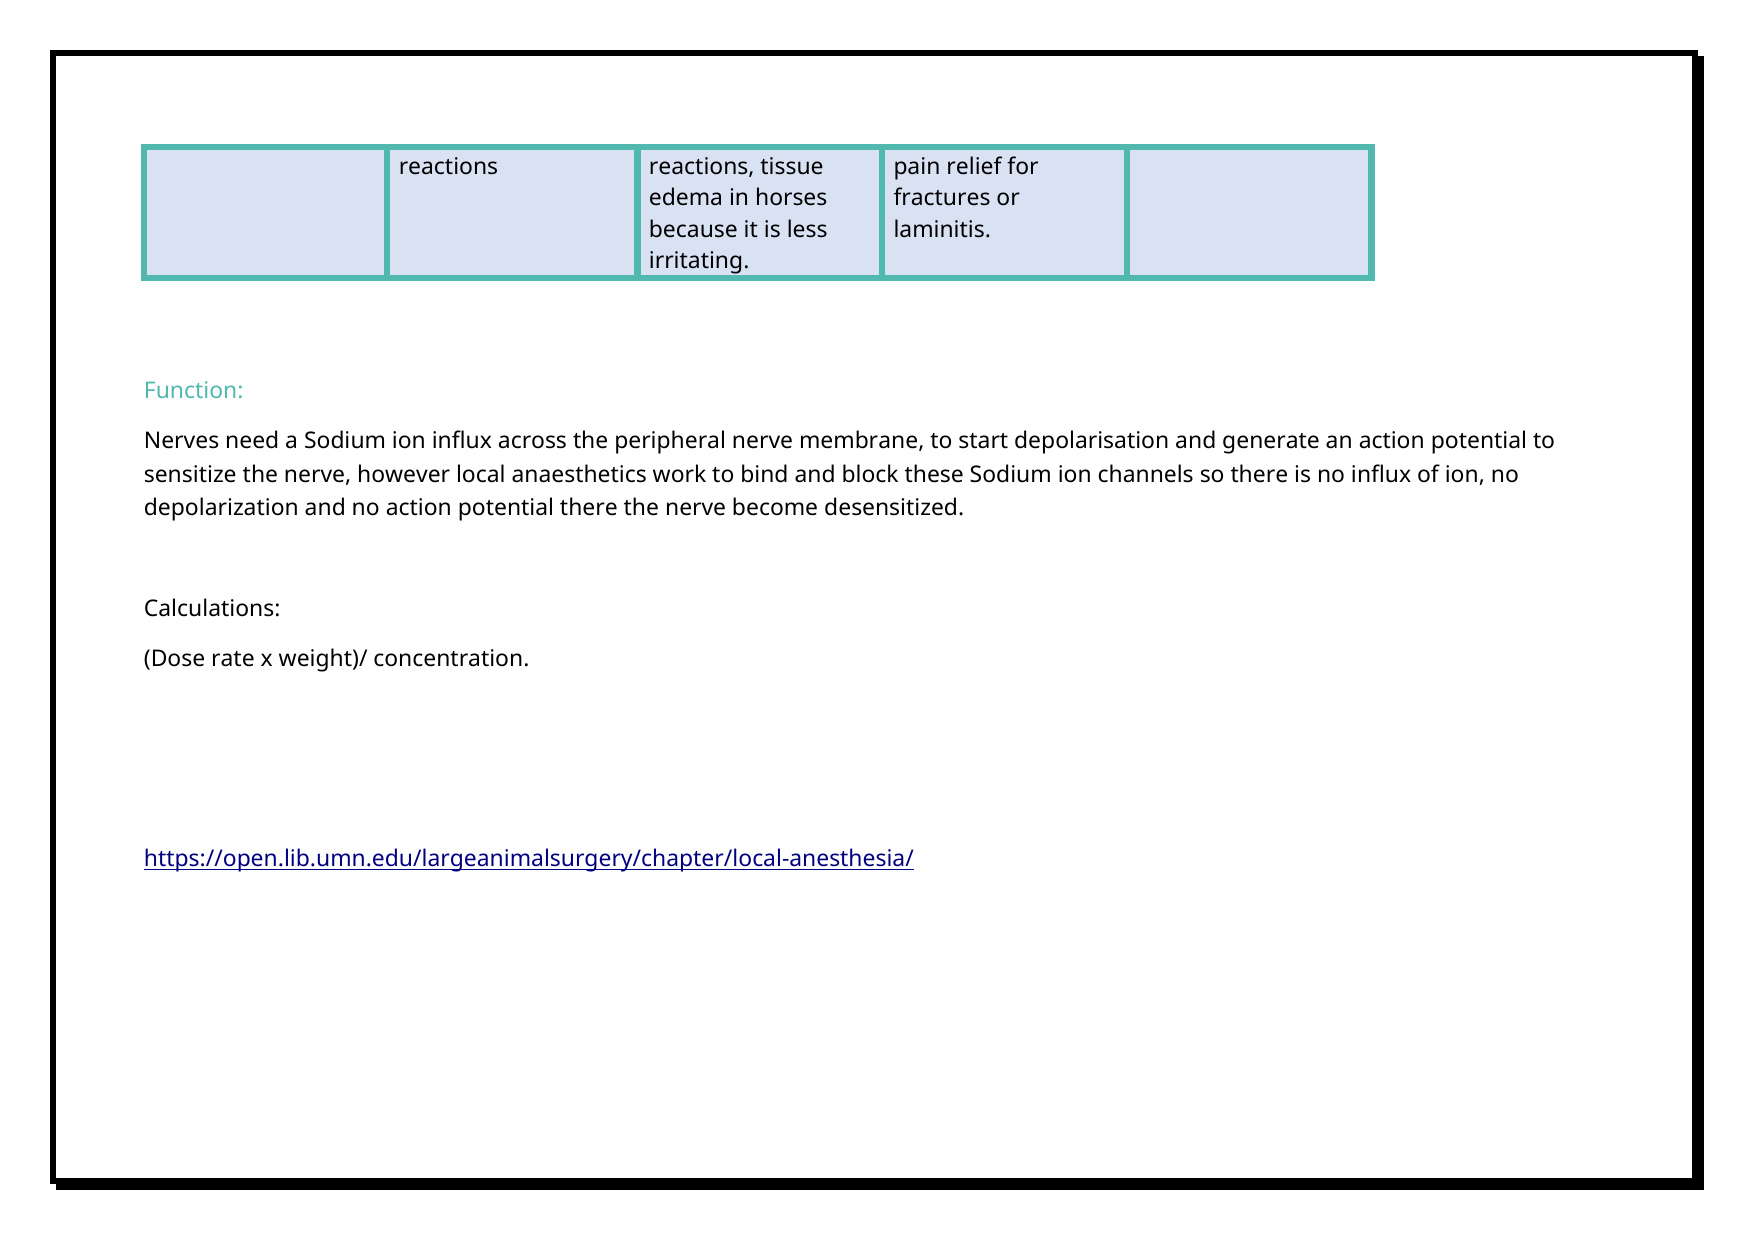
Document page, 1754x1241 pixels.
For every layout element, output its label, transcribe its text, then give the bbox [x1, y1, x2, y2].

text Calculations: [144, 592, 1604, 623]
table_cell [147, 150, 384, 275]
table_cell reactions [390, 150, 634, 275]
text Function: [144, 374, 1604, 406]
text (Dose rate x weight)/ concentration. [144, 642, 1604, 673]
table_cell pain relief for fractures or laminitis. [885, 150, 1124, 275]
text https://open.lib.umn.edu/largeanimalsurgery/chapter/local-anesthesia/ [144, 842, 1604, 873]
text Nerves need a Sodium ion influx across the peripheral nerve membrane, to start depolarisation and generate an action potential to sensitize the nerve, however local anaesthetics work to bind and block these Sodium ion channels so there is no influx of ion, no depolarization and no action potential there the nerve become desensitized. [144, 424, 1604, 523]
table_cell reactions, tissue edema in horses because it is less irritating. [641, 150, 879, 275]
table_cell [1130, 150, 1368, 275]
